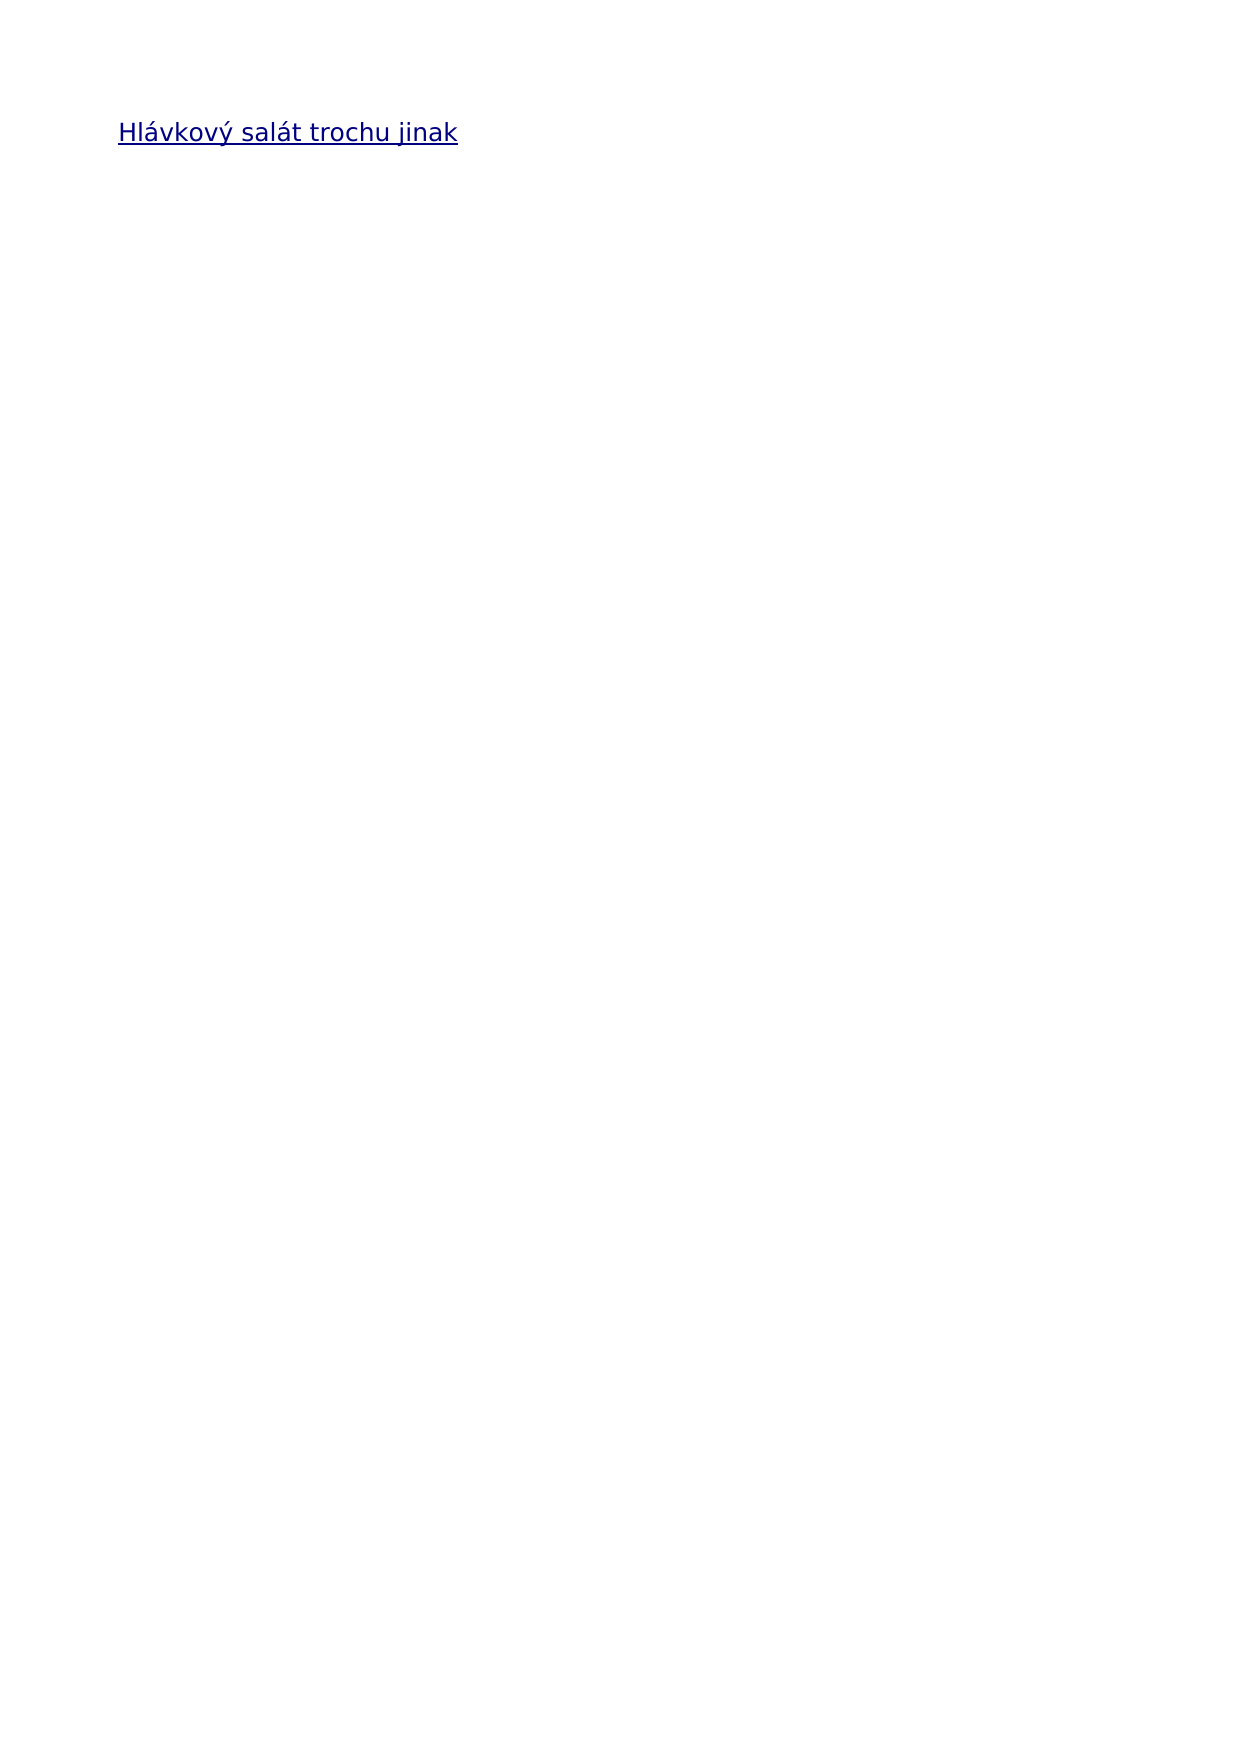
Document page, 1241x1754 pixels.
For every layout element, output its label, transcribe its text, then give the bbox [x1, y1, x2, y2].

text Hlávkový salát trochu jinak [118, 118, 1122, 147]
